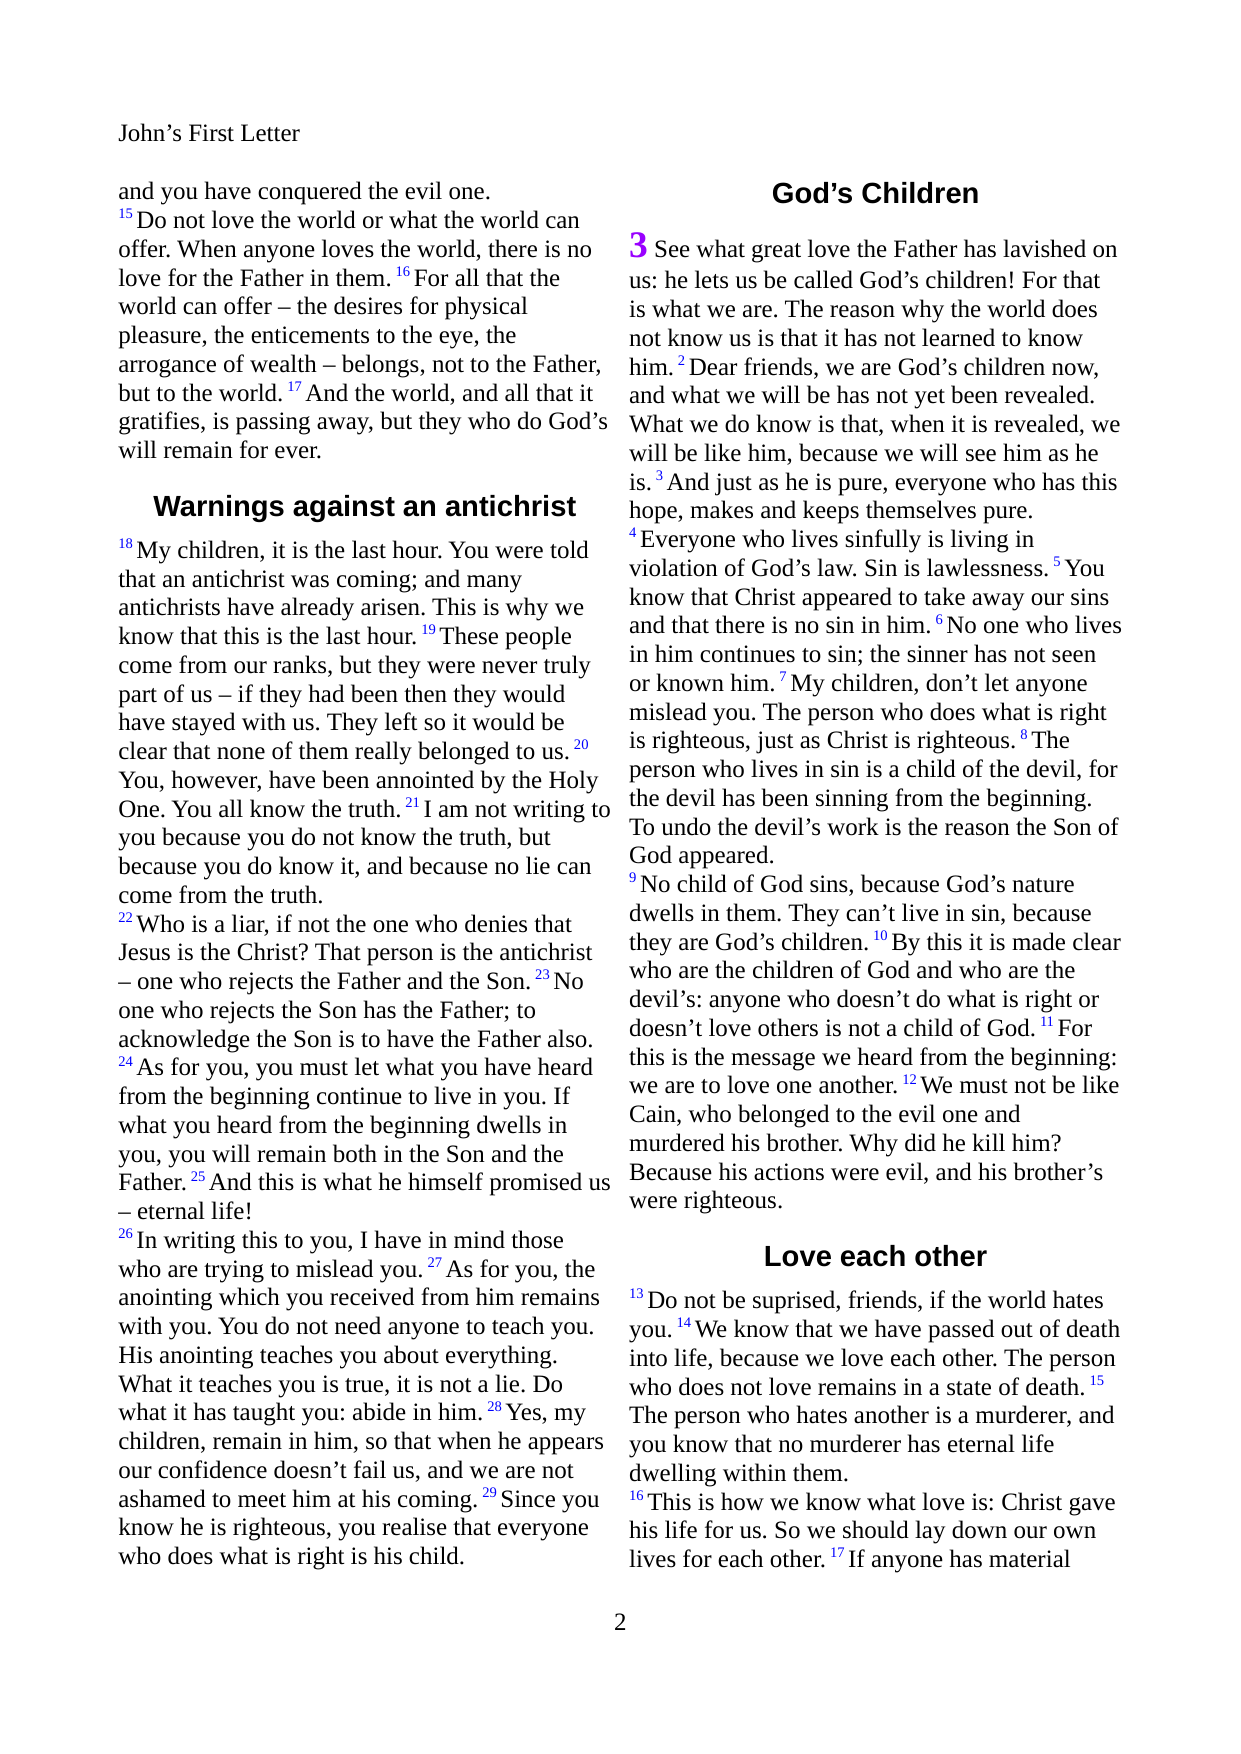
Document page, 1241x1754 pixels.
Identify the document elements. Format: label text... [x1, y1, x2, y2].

text 16 This is how we know what love is: Christ gave his life for us. So we should lay down our own lives for each other. 17 If anyone has material [629, 1487, 1122, 1573]
subtitle Love each other [629, 1239, 1122, 1273]
text 15 Do not love the world or what the world can offer. When anyone loves the world, there is no love for the Father in them. 16 For all that the world can offer – the desires for physical pleasure, the enticements to the eye, the arrogance of wealth – belongs, not to the Father, but to the world. 17 And the world, and all that it gratifies, is passing away, but they who do God’s will remain for ever. [118, 205, 611, 464]
text and you have conquered the evil one. [118, 176, 611, 205]
subtitle God’s Children [629, 176, 1122, 210]
text 4 Everyone who lives sinfully is living in violation of God’s law. Sin is lawlessness. 5 You know that Christ appeared to take away our sins and that there is no sin in him. 6 No one who lives in him continues to sin; the sinner has not seen or known him. 7 My children, don’t let anyone mislead you. The person who does what is right is righteous, just as Christ is righteous. 8 The person who lives in sin is a child of the devil, for the devil has been sinning from the beginning. To undo the devil’s work is the reason the Son of God appeared. [629, 524, 1122, 869]
text 22 Who is a liar, if not the one who denies that Jesus is the Christ? That person is the antichrist – one who rejects the Father and the Son. 23 No one who rejects the Son has the Father; to acknowledge the Son is to have the Father also. 24 As for you, you must let what you have heard from the beginning continue to live in you. If what you heard from the beginning dwells in you, you will remain both in the Son and the Father. 25 And this is what he himself promised us – eternal life! [118, 909, 611, 1225]
text 13 Do not be suprised, friends, if the world hates you. 14 We know that we have passed out of death into life, because we love each other. The person who does not love remains in a state of death. 15 The person who hates another is a murderer, and you know that no murderer has eternal life dwelling within them. [629, 1285, 1122, 1487]
text 26 In writing this to you, I have in mind those who are trying to mislead you. 27 As for you, the anointing which you received from him remains with you. You do not need anyone to teach you. His anointing teaches you about everything. What it teaches you is true, it is not a lie. Do what it has taught you: abide in him. 28 Yes, my children, remain in him, so that when he appears our confidence doesn’t fail us, and we are not ashamed to meet him at his coming. 29 Since you know he is righteous, you realise that everyone who does what is right is his child. [118, 1225, 611, 1570]
text 18 My children, it is the last hour. You were told that an antichrist was coming; and many antichrists have already arisen. This is why we know that this is the last hour. 19 These people come from our ranks, but they were never truly part of us – if they had been then they would have stayed with us. They left so it would be clear that none of them really belonged to us. 20 You, however, have been annointed by the Holy One. You all know the truth. 21 I am not writing to you because you do not know the truth, but because you do know it, and because no lie can come from the truth. [118, 535, 611, 909]
subtitle Warnings against an antichrist [118, 489, 611, 522]
text 3 See what great love the Father has lavished on us: he lets us be called God’s children! For that is what we are. The reason why the world does not know us is that it has not learned to know him. 2 Dear friends, we are God’s children now, and what we will be has not yet been revealed. What we do know is that, when it is revealed, we will be like him, because we will see him as he is. 3 And just as he is pure, everyone who has this hope, makes and keeps themselves pure. [629, 222, 1122, 524]
text 9 No child of God sins, because God’s nature dwells in them. They can’t live in sin, because they are God’s children. 10 By this it is made clear who are the children of God and who are the devil’s: anyone who doesn’t do what is right or doesn’t love others is not a child of God. 11 For this is the message we heard from the beginning: we are to love one another. 12 We must not be like Cain, who belonged to the evil one and murdered his brother. Why did he kill him? Because his actions were evil, and his brother’s were righteous. [629, 869, 1122, 1214]
